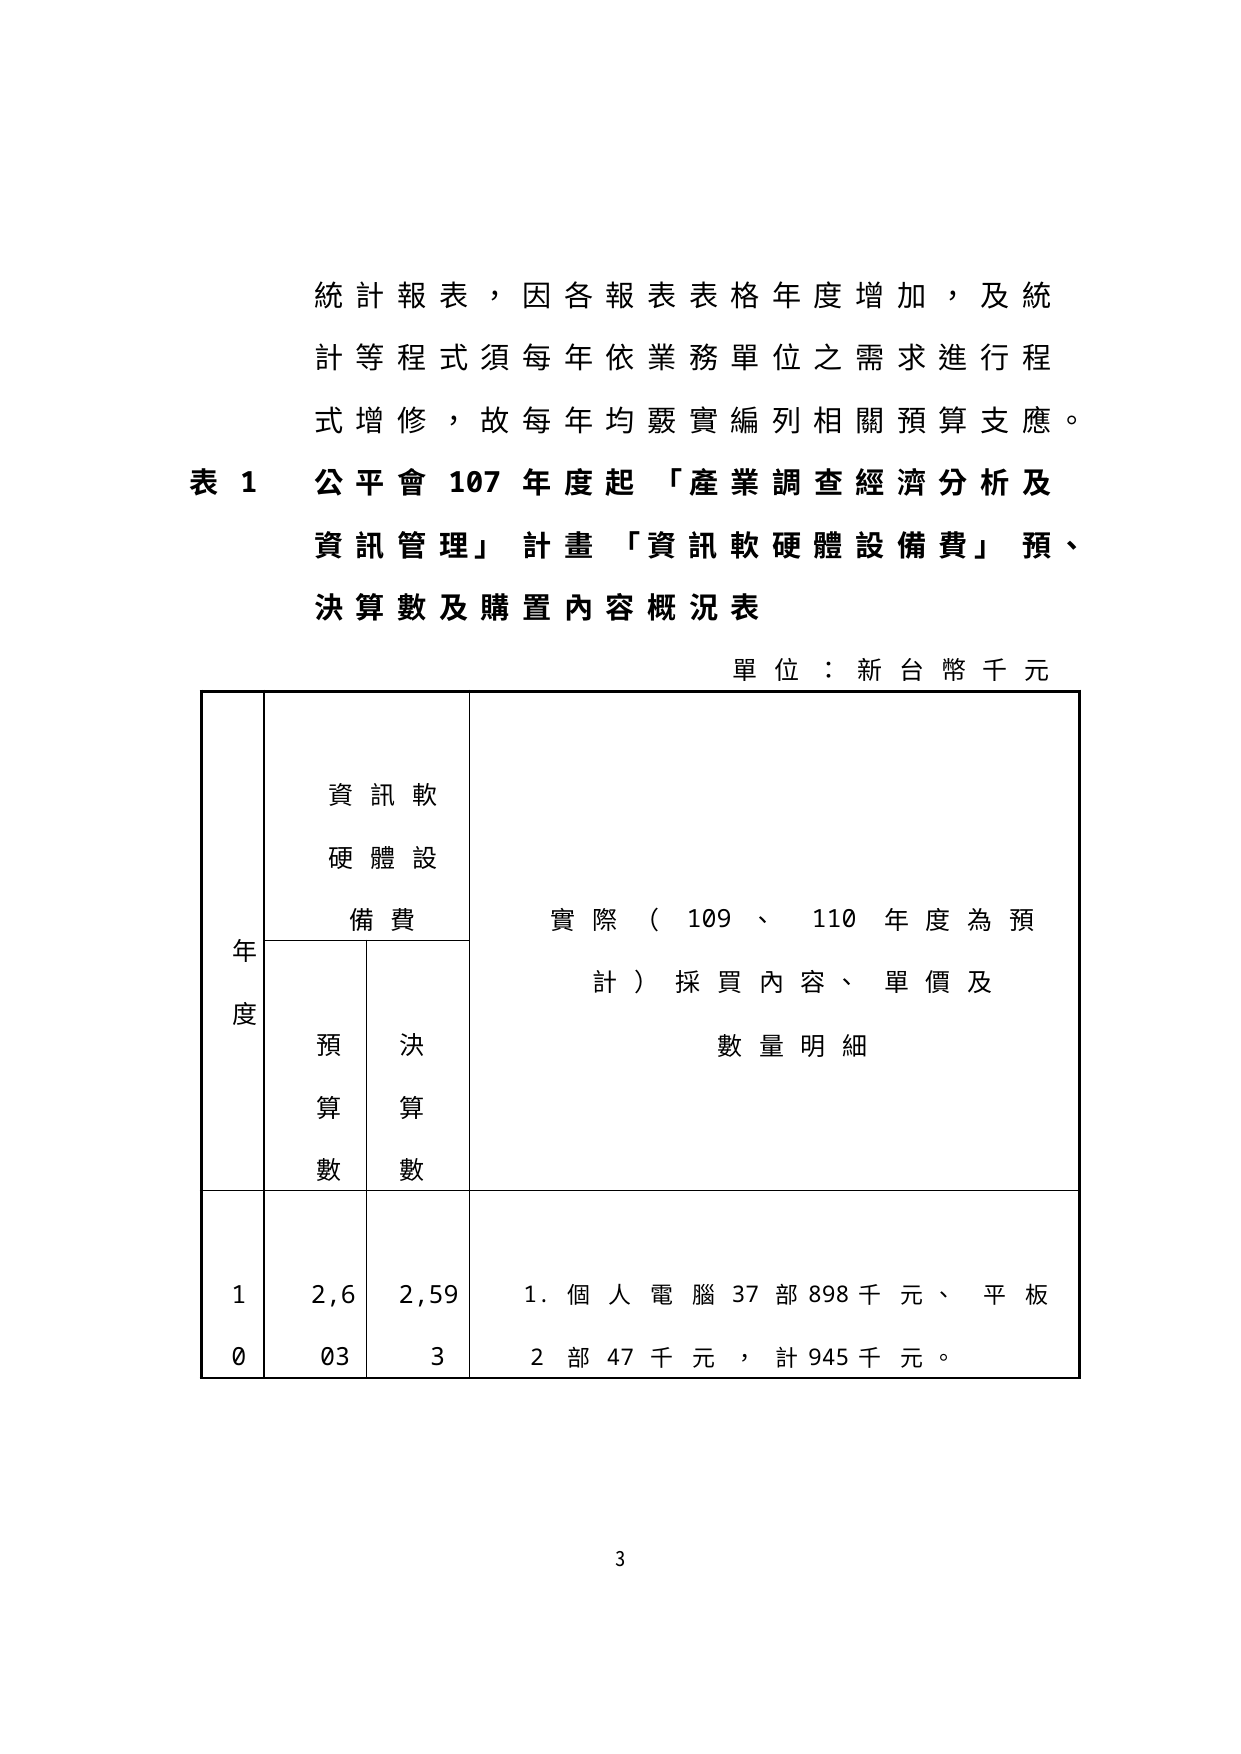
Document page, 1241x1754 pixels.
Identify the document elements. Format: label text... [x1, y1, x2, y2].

table_cell 2,603 [265, 1191, 366, 1377]
text 2.「多層次傳銷事業營運發展狀況線上查報功能擴充」：主要因多層次傳銷事業營運發展狀況線上查報係由事業體填報上一年度之營運發展狀況問卷，相關問卷目亦會每年調整，且於填報結束後由系統產出統計報表，因各報表表格年度增加，及統計等程式須每年依業務單位之需求進行程式增修，故每年均覈實編列相關預算支應。 [271, 252, 1058, 439]
table_cell 決算數 [367, 941, 469, 1189]
table_cell 10 [203, 1191, 263, 1377]
table_cell 2,593 [367, 1191, 469, 1377]
table_header 年度 [203, 693, 263, 1189]
text 表1 公平會107年度起「產業調查經濟分析及資訊管理」計畫「資訊軟硬體設備費」預、決算數及購置內容概況表 [183, 439, 1058, 627]
text 單位：新台幣千元 [212, 627, 1058, 689]
table_header 實際（109、110年度為預計）採買內容、單價及 數量明細 [470, 693, 1078, 1189]
table_cell 預算數 [265, 941, 366, 1189]
table_cell 1.個人電腦37部898千元、平板2部47千元，計945千元。 [470, 1191, 1078, 1377]
table_header 資訊軟硬體設備費 [265, 693, 469, 939]
